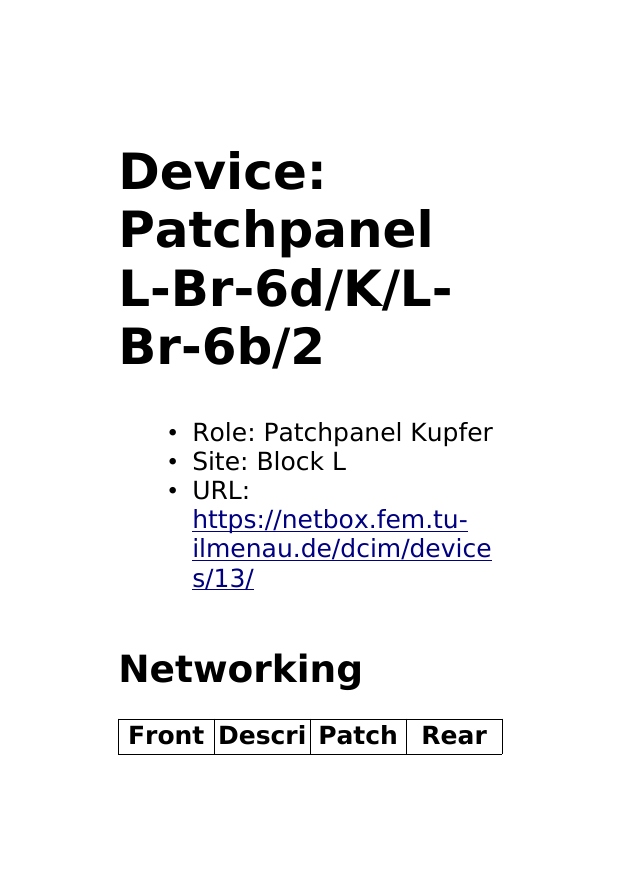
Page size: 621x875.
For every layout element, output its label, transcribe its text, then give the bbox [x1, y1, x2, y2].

table_header Patch [311, 720, 406, 753]
list URL: https://netbox.fem.tu-ilmenau.de/dcim/devices/13/ [177, 476, 502, 593]
table_header Descri [215, 720, 310, 753]
list Site: Block L [177, 447, 502, 476]
list Role: Patchpanel Kupfer [177, 418, 502, 447]
subtitle Device: Patchpanel L-Br-6d/K/L-Br-6b/2 [118, 143, 502, 376]
subtitle Networking [118, 647, 502, 691]
table_header Front [119, 720, 214, 753]
table_header Rear [407, 720, 502, 753]
